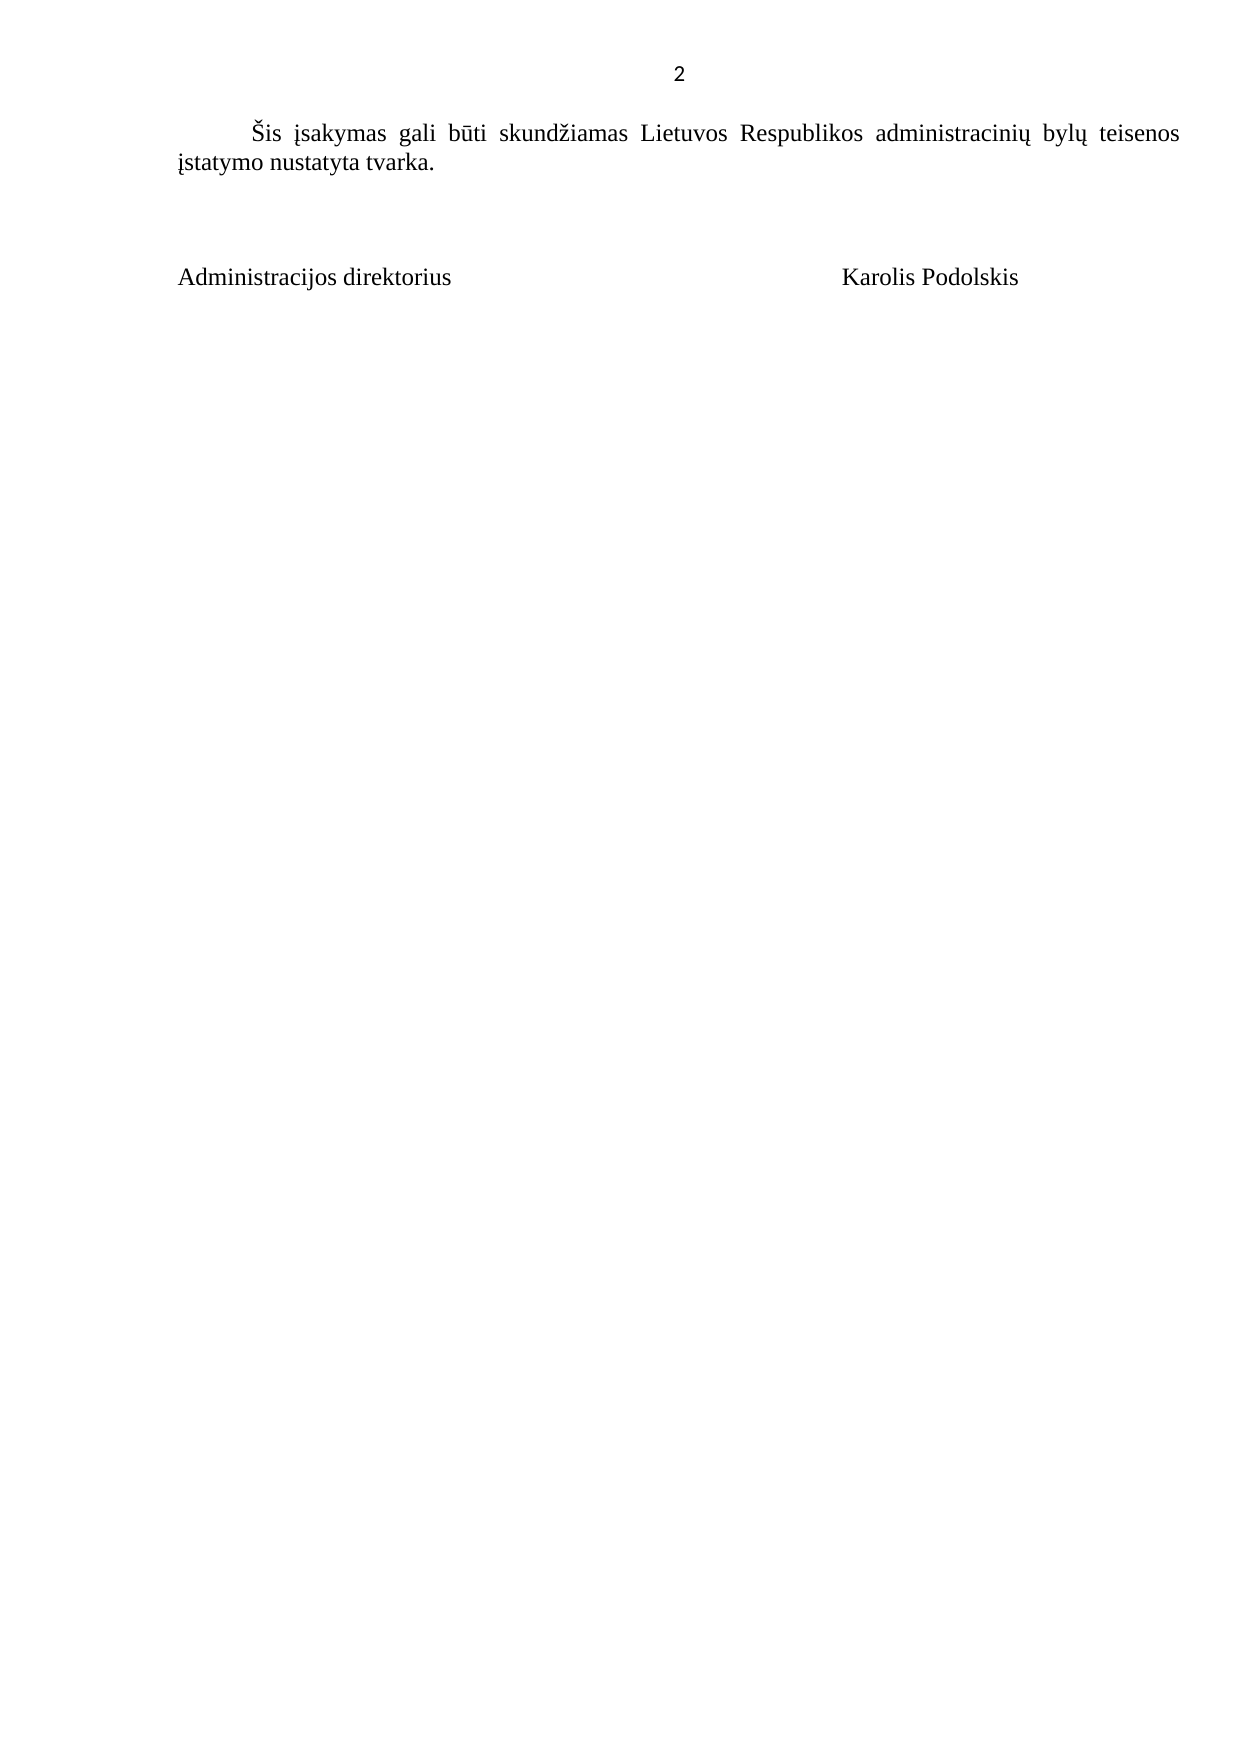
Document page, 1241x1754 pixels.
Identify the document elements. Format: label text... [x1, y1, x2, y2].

text Šis įsakymas gali būti skundžiamas Lietuvos Respublikos administracinių bylų teisenos įstatymo nustatyta tvarka. [177, 118, 1181, 176]
text Administracijos direktorius Karolis Podolskis [177, 262, 1181, 291]
